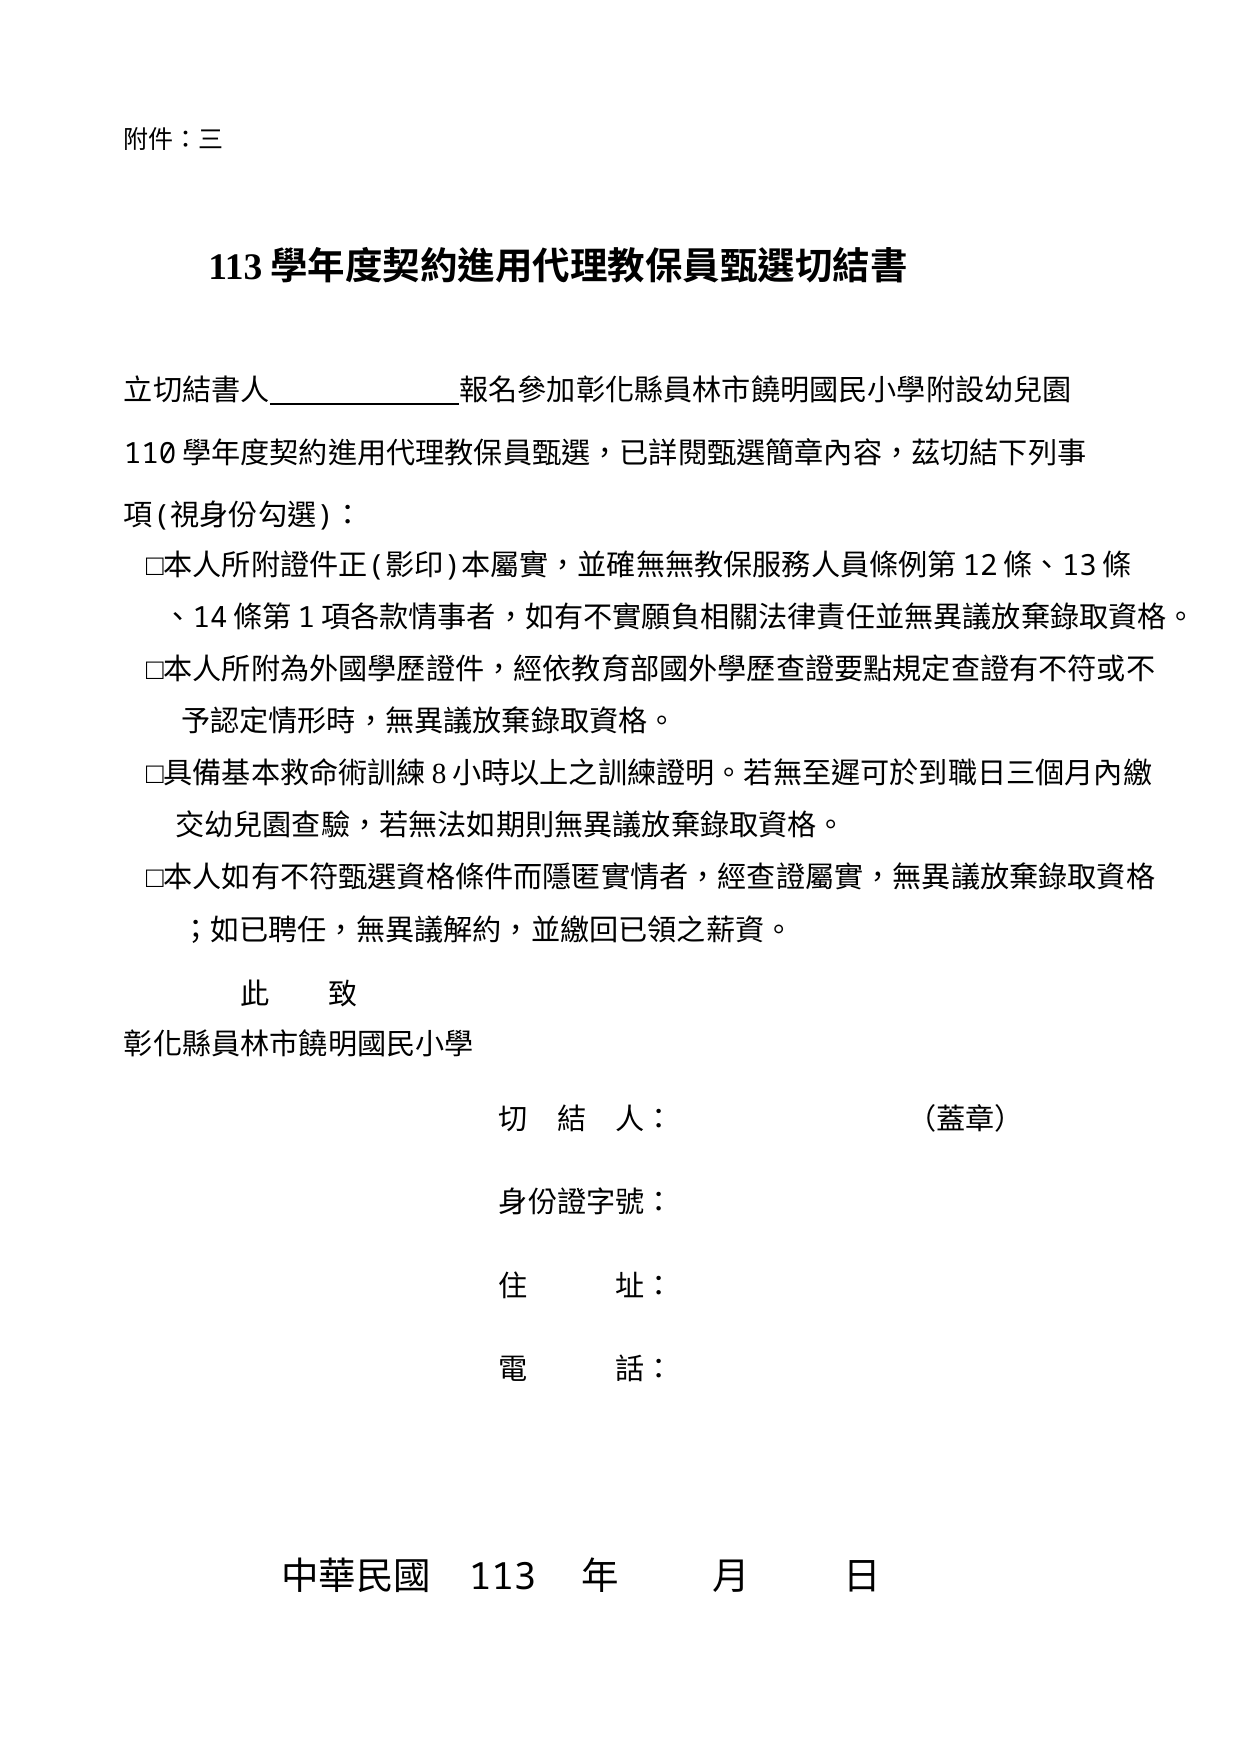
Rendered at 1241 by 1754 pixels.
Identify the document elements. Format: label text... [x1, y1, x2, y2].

table_header 市中正區東門國民小學附設幼兒園 113學年度契約進用代理教保員甄選報名表 一、應考人基本資料 二、資料審核及成績登載 附件：二 委員簽名： 附件：三 113學年度契約進用代理教保員甄選切結書 立切結書人 報名參加彰化縣員林市饒明國民小學附設幼兒園 110學年度契約進用代理教保員甄選，已詳閱甄選簡章內容，茲切結下列事 項(視身份勾選)： □本人所附證件正(影印)本屬實，並確無無教保服務人員條例第12條、13條 、14條第1項各款情事者，如有不實願負相關法律責任並無異議放棄錄取資格。 □本人所附為外國學歷證件，經依教育部國外學歷查證要點規定查證有不符或不 予認定情形時，無異議放棄錄取資格。 □具備基本救命術訓練8小時以上之訓練證明。若無至遲可於到職日三個月內繳 交幼兒園查驗，若無法如期則無異議放棄錄取資格。 □本人如有不符甄選資格條件而隱匿實情者，經查證屬實，無異議放棄錄取資格 ；如已聘任，無異議解約，並繳回已領之薪資。 此 致 彰化縣員林市饒明國民小學 切 結 人： （蓋章） 身份證字號： 住 址： 電 話： 中華民國 113 年 月 日 華 民 國 108 年 7 月 日 [113, 97, 1240, 1652]
